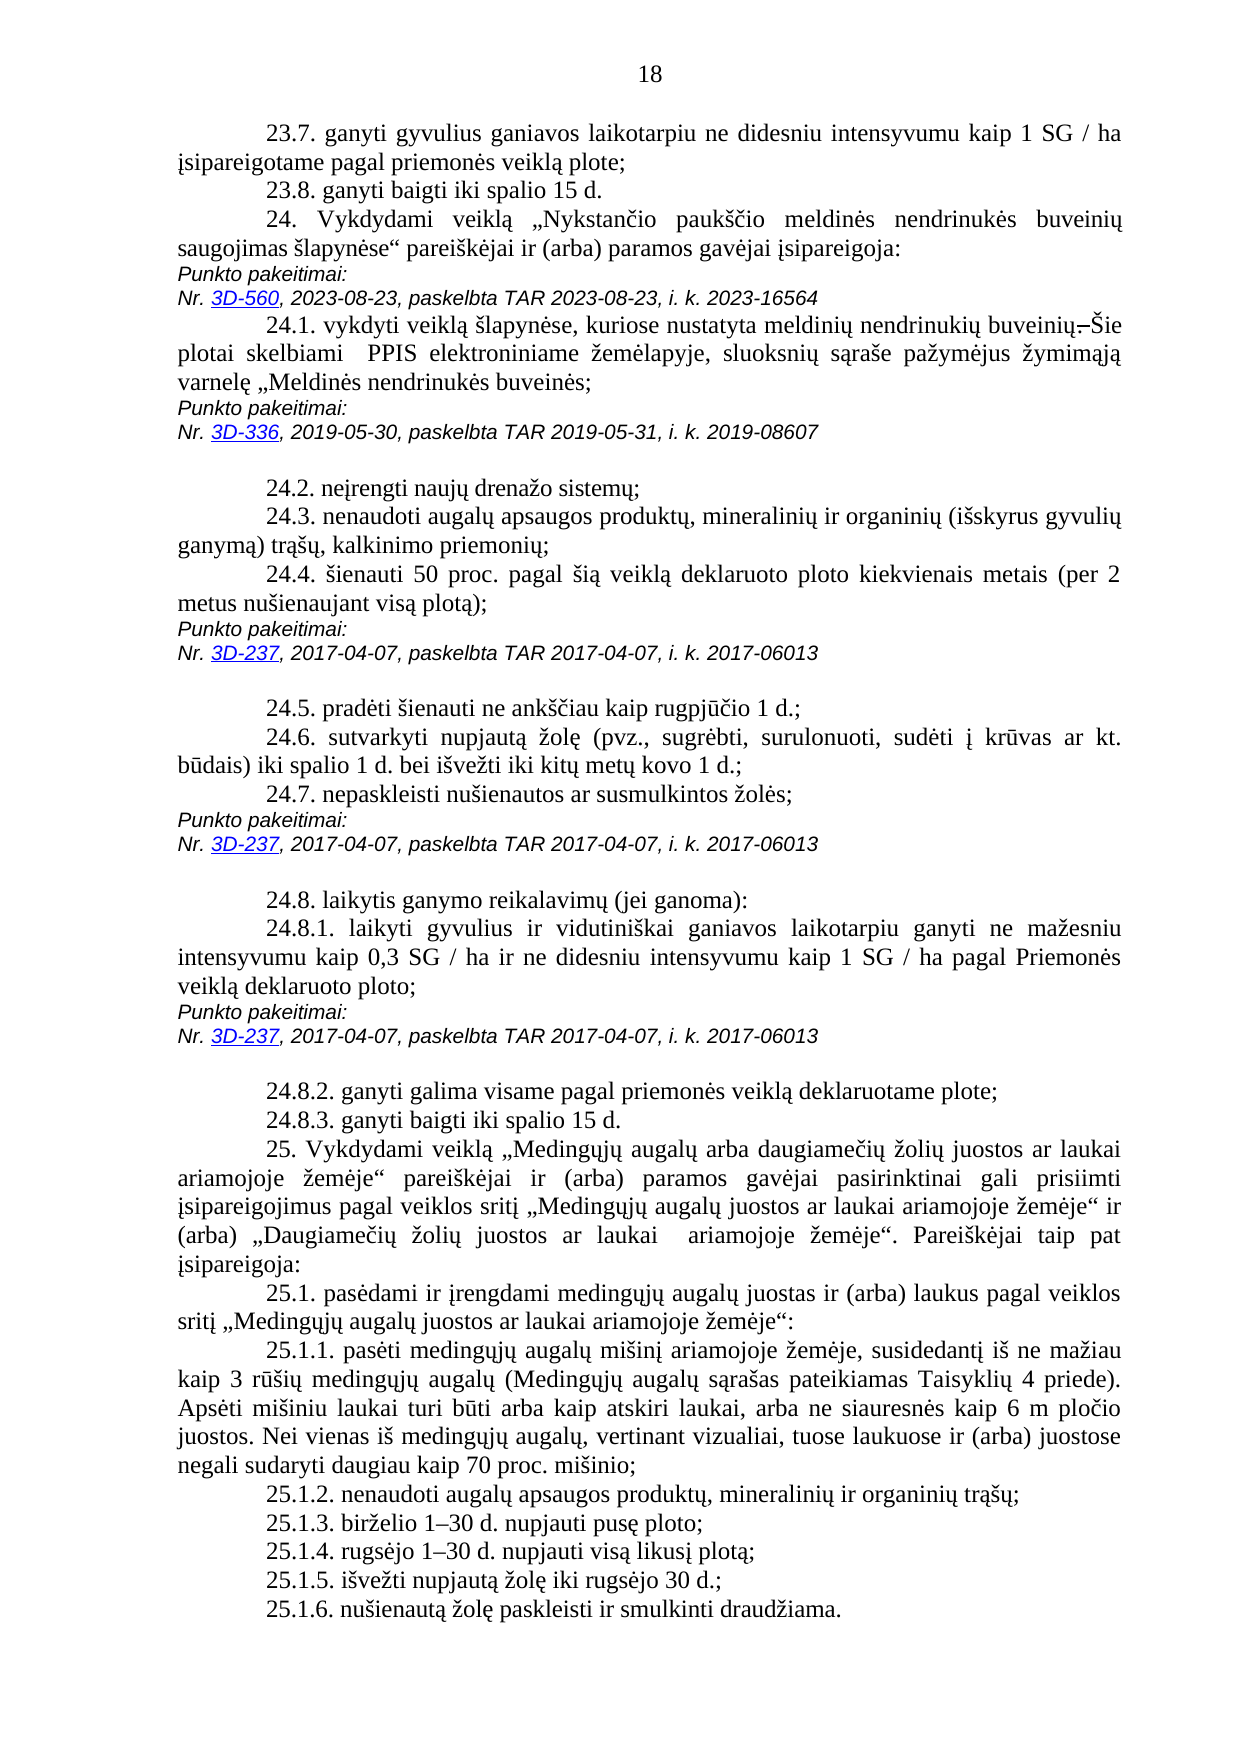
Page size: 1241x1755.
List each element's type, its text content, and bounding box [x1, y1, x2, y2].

text 24.8. laikytis ganymo reikalavimų (jei ganoma): [177, 885, 1122, 913]
text Punkto pakeitimai: [177, 808, 1122, 832]
text Punkto pakeitimai: [177, 262, 1122, 286]
text 24.2. neįrengti naujų drenažo sistemų; [177, 473, 1122, 501]
text 25. Vykdydami veiklą „Medingųjų augalų arba daugiamečių žolių juostos ar laukai ariamojoje žemėje“ pareiškėjai ir (arba) paramos gavėjai pasirinktinai gali prisiimti įsipareigojimus pagal veiklos sritį „Medingųjų augalų juostos ar laukai ariamojoje žemėje“ ir (arba) „Daugiamečių žolių juostos ar laukai ariamojoje žemėje“. Pareiškėjai taip pat įsipareigoja: [177, 1134, 1122, 1278]
text 24.4. šienauti 50 proc. pagal šią veiklą deklaruoto ploto kiekvienais metais (per 2 metus nušienaujant visą plotą); [177, 559, 1122, 616]
text Nr. 3D-237, 2017-04-07, paskelbta TAR 2017-04-07, i. k. 2017-06013 [177, 832, 1122, 856]
text 25.1.1. pasėti medingųjų augalų mišinį ariamojoje žemėje, susidedantį iš ne mažiau kaip 3 rūšių medingųjų augalų (Medingųjų augalų sąrašas pateikiamas Taisyklių 4 priede). Apsėti mišiniu laukai turi būti arba kaip atskiri laukai, arba ne siauresnės kaip 6 m pločio juostos. Nei vienas iš medingųjų augalų, vertinant vizualiai, tuose laukuose ir (arba) juostose negali sudaryti daugiau kaip 70 proc. mišinio; [177, 1335, 1122, 1479]
text 23.7. ganyti gyvulius ganiavos laikotarpiu ne didesniu intensyvumu kaip 1 SG / ha įsipareigotame pagal priemonės veiklą plote; [177, 118, 1122, 176]
text 25.1.6. nušienautą žolę paskleisti ir smulkinti draudžiama. [177, 1594, 1122, 1623]
text Punkto pakeitimai: [177, 616, 1122, 640]
text 24.1. vykdyti veiklą šlapynėse, kuriose nustatyta meldinių nendrinukių buveinių. Šie plotai skelbiami PPIS elektroniniame žemėlapyje, sluoksnių sąraše pažymėjus žymimąją varnelę „Meldinės nendrinukės buveinės; [177, 310, 1122, 396]
text 25.1.2. nenaudoti augalų apsaugos produktų, mineralinių ir organinių trąšų; [177, 1479, 1122, 1508]
text Nr. 3D-336, 2019-05-30, paskelbta TAR 2019-05-31, i. k. 2019-08607 [177, 420, 1122, 444]
text 24.3. nenaudoti augalų apsaugos produktų, mineralinių ir organinių (išskyrus gyvulių ganymą) trąšų, kalkinimo priemonių; [177, 501, 1122, 559]
text 24. Vykdydami veiklą „Nykstančio paukščio meldinės nendrinukės buveinių saugojimas šlapynėse“ pareiškėjai ir (arba) paramos gavėjai įsipareigoja: [177, 204, 1122, 262]
text 25.1.3. birželio 1–30 d. nupjauti pusę ploto; [177, 1508, 1122, 1536]
text Punkto pakeitimai: [177, 396, 1122, 420]
text Punkto pakeitimai: [177, 1000, 1122, 1024]
text 25.1.5. išvežti nupjautą žolę iki rugsėjo 30 d.; [177, 1565, 1122, 1594]
text 23.8. ganyti baigti iki spalio 15 d. [177, 176, 1122, 204]
text 24.8.2. ganyti galima visame pagal priemonės veiklą deklaruotame plote; [177, 1076, 1122, 1105]
text 24.6. sutvarkyti nupjautą žolę (pvz., sugrėbti, surulonuoti, sudėti į krūvas ar kt. būdais) iki spalio 1 d. bei išvežti iki kitų metų kovo 1 d.; [177, 722, 1122, 779]
text Nr. 3D-560, 2023-08-23, paskelbta TAR 2023-08-23, i. k. 2023-16564 [177, 286, 1122, 310]
text 25.1.4. rugsėjo 1–30 d. nupjauti visą likusį plotą; [177, 1536, 1122, 1565]
text 24.7. nepaskleisti nušienautos ar susmulkintos žolės; [177, 779, 1122, 808]
text 24.5. pradėti šienauti ne ankščiau kaip rugpjūčio 1 d.; [177, 693, 1122, 722]
text Nr. 3D-237, 2017-04-07, paskelbta TAR 2017-04-07, i. k. 2017-06013 [177, 1024, 1122, 1048]
text Nr. 3D-237, 2017-04-07, paskelbta TAR 2017-04-07, i. k. 2017-06013 [177, 640, 1122, 664]
text 24.8.1. laikyti gyvulius ir vidutiniškai ganiavos laikotarpiu ganyti ne mažesniu intensyvumu kaip 0,3 SG / ha ir ne didesniu intensyvumu kaip 1 SG / ha pagal Priemonės veiklą deklaruoto ploto; [177, 913, 1122, 1000]
text 25.1. pasėdami ir įrengdami medingųjų augalų juostas ir (arba) laukus pagal veiklos sritį „Medingųjų augalų juostos ar laukai ariamojoje žemėje“: [177, 1278, 1122, 1335]
text 24.8.3. ganyti baigti iki spalio 15 d. [177, 1105, 1122, 1134]
